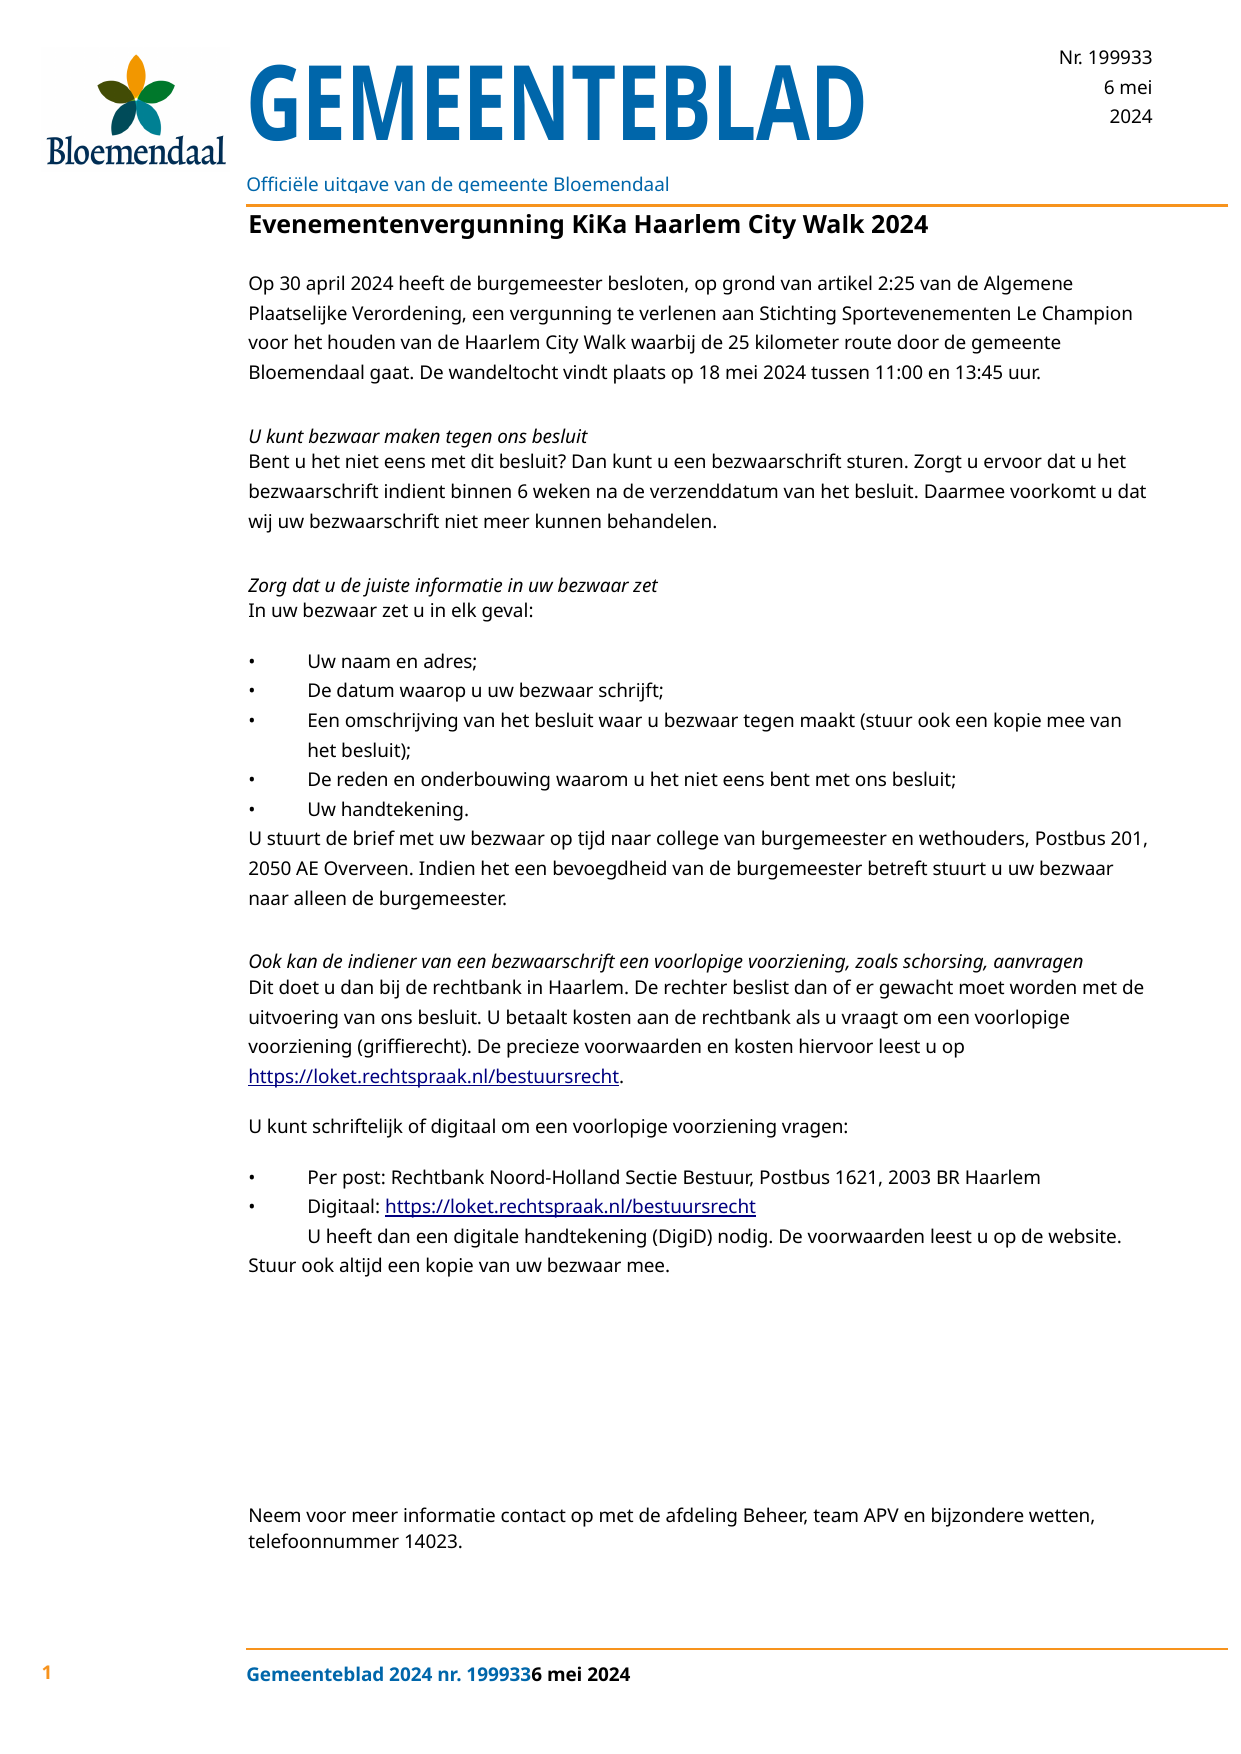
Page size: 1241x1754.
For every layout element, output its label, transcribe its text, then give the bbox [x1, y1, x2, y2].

list Per post: Rechtbank Noord-Holland Sectie Bestuur, Postbus 1621, 2003 BR Haarlem [248, 1164, 1152, 1190]
list Uw naam en adres; [248, 648, 1152, 674]
list Uw handtekening. [248, 796, 1152, 822]
list U heeft dan een digitale handtekening (DigiD) nodig. De voorwaarden leest u op de website. [248, 1223, 1152, 1249]
text Neem voor meer informatie contact op met de afdeling Beheer, team APV en bijzondere wetten, telefoonnummer 14023. [248, 1502, 1152, 1554]
list Een omschrijving van het besluit waar u bezwaar tegen maakt (stuur ook een kopie mee van het besluit); [248, 707, 1152, 762]
text Bent u het niet eens met dit besluit? Dan kunt u een bezwaarschrift sturen. Zorgt u ervoor dat u het bezwaarschrift indient binnen 6 weken na de verzenddatum van het besluit. Daarmee voorkomt u dat wij uw bezwaarschrift niet meer kunnen behandelen. [248, 449, 1152, 534]
text Zorg dat u de juiste informatie in uw bezwaar zet [248, 572, 1152, 598]
list De reden en onderbouwing waarom u het niet eens bent met ons besluit; [248, 766, 1152, 792]
list Digitaal: https://loket.rechtspraak.nl/bestuursrecht [248, 1193, 1152, 1219]
text Stuur ook altijd een kopie van uw bezwaar mee. [248, 1253, 1152, 1278]
text In uw bezwaar zet u in elk geval: [248, 598, 1152, 623]
list De datum waarop u uw bezwaar schrijft; [248, 678, 1152, 703]
text Op 30 april 2024 heeft de burgemeester besloten, op grond van artikel 2:25 van de Algemene Plaatselijke Verordening, een vergunning te verlenen aan Stichting Sportevenementen Le Champion voor het houden van de Haarlem City Walk waarbij de 25 kilometer route door de gemeente Bloemendaal gaat. De wandeltocht vindt plaats op 18 mei 2024 tussen 11:00 en 13:45 uur. [248, 270, 1152, 385]
text U kunt schriftelijk of digitaal om een voorlopige voorziening vragen: [248, 1113, 1152, 1139]
text Ook kan de indiener van een bezwaarschrift een voorlopige voorziening, zoals schorsing, aanvragen [248, 949, 1152, 974]
picture [41, 47, 231, 172]
text U kunt bezwaar maken tegen ons besluit [248, 423, 1152, 449]
text U stuurt de brief met uw bezwaar op tijd naar college van burgemeester en wethouders, Postbus 201, 2050 AE Overveen. Indien het een bevoegdheid van de burgemeester betreft stuurt u uw bezwaar naar alleen de burgemeester. [248, 826, 1152, 910]
text Dit doet u dan bij de rechtbank in Haarlem. De rechter beslist dan of er gewacht moet worden met de uitvoering van ons besluit. U betaalt kosten aan de rechtbank als u vraagt om een voorlopige voorziening (griffierecht). De precieze voorwaarden en kosten hiervoor leest u op https://loket.rechtspraak.nl/bestuursrecht. [248, 974, 1152, 1089]
text Evenementenvergunning KiKa Haarlem City Walk 2024 [248, 207, 1152, 241]
